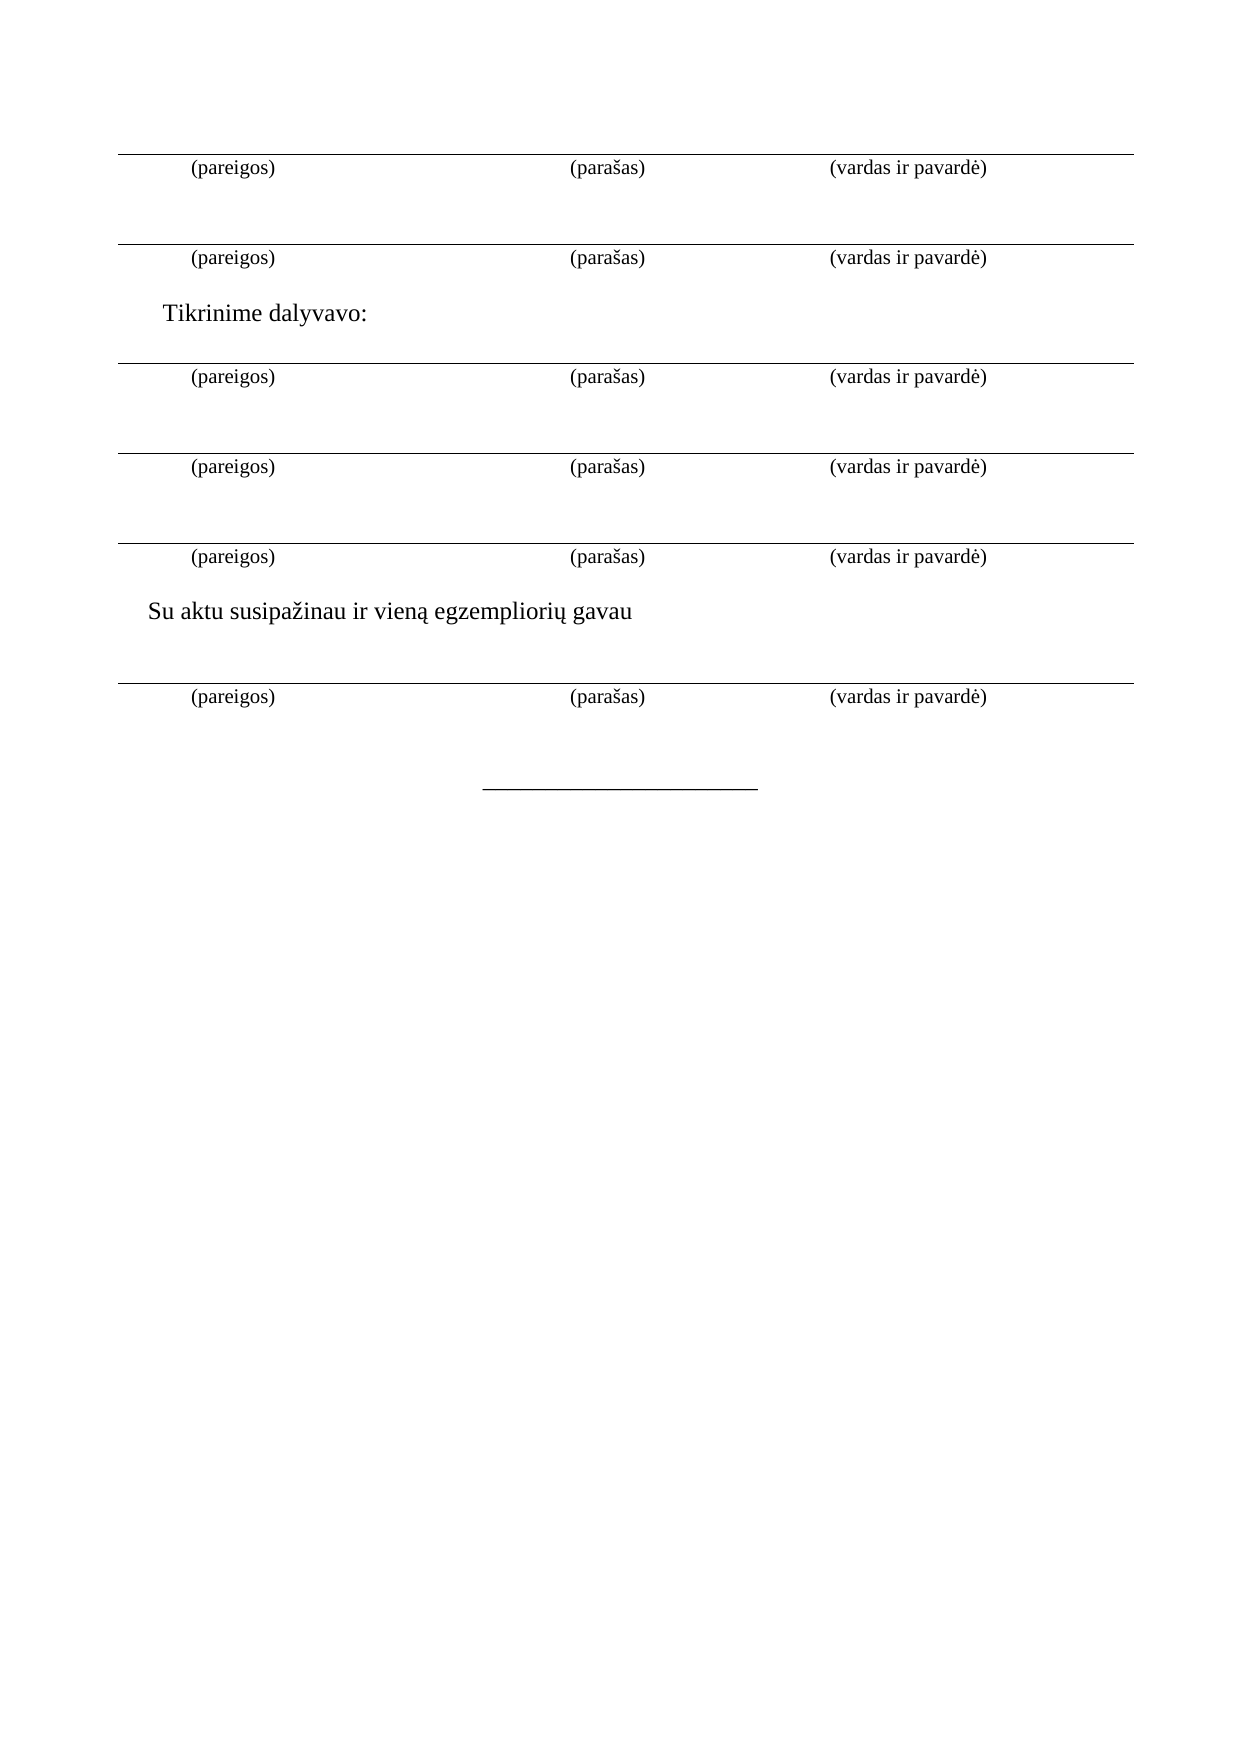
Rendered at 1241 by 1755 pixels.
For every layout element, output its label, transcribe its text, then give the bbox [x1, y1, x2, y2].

table_header [758, 417, 1133, 453]
table_header [118, 208, 514, 244]
table_header [118, 506, 514, 542]
text (pareigos) (parašas) (vardas ir pavardė) [118, 684, 1122, 708]
text (pareigos) (parašas) (vardas ir pavardė) [118, 245, 1122, 269]
text ______________________ [118, 764, 1122, 793]
table_header [758, 208, 1133, 244]
table_header [758, 506, 1133, 542]
table_header [515, 208, 758, 244]
text (pareigos) (parašas) (vardas ir pavardė) [118, 544, 1122, 568]
table_header [758, 118, 1133, 154]
table_header [515, 417, 758, 453]
table_header [758, 327, 1133, 363]
table_header [118, 654, 514, 683]
table_header [515, 654, 758, 683]
text (pareigos) (parašas) (vardas ir pavardė) [118, 454, 1122, 478]
text Tikrinime dalyvavo: [118, 298, 1122, 327]
text (pareigos) (parašas) (vardas ir pavardė) [118, 155, 1122, 179]
table_header [758, 654, 1133, 683]
table_header [515, 118, 758, 154]
table_header [118, 118, 514, 154]
text (pareigos) (parašas) (vardas ir pavardė) [118, 364, 1122, 388]
table_header [118, 327, 514, 363]
table_header [118, 417, 514, 453]
table_header [515, 506, 758, 542]
text Su aktu susipažinau ir vieną egzempliorių gavau [118, 596, 1122, 625]
table_header [515, 327, 758, 363]
